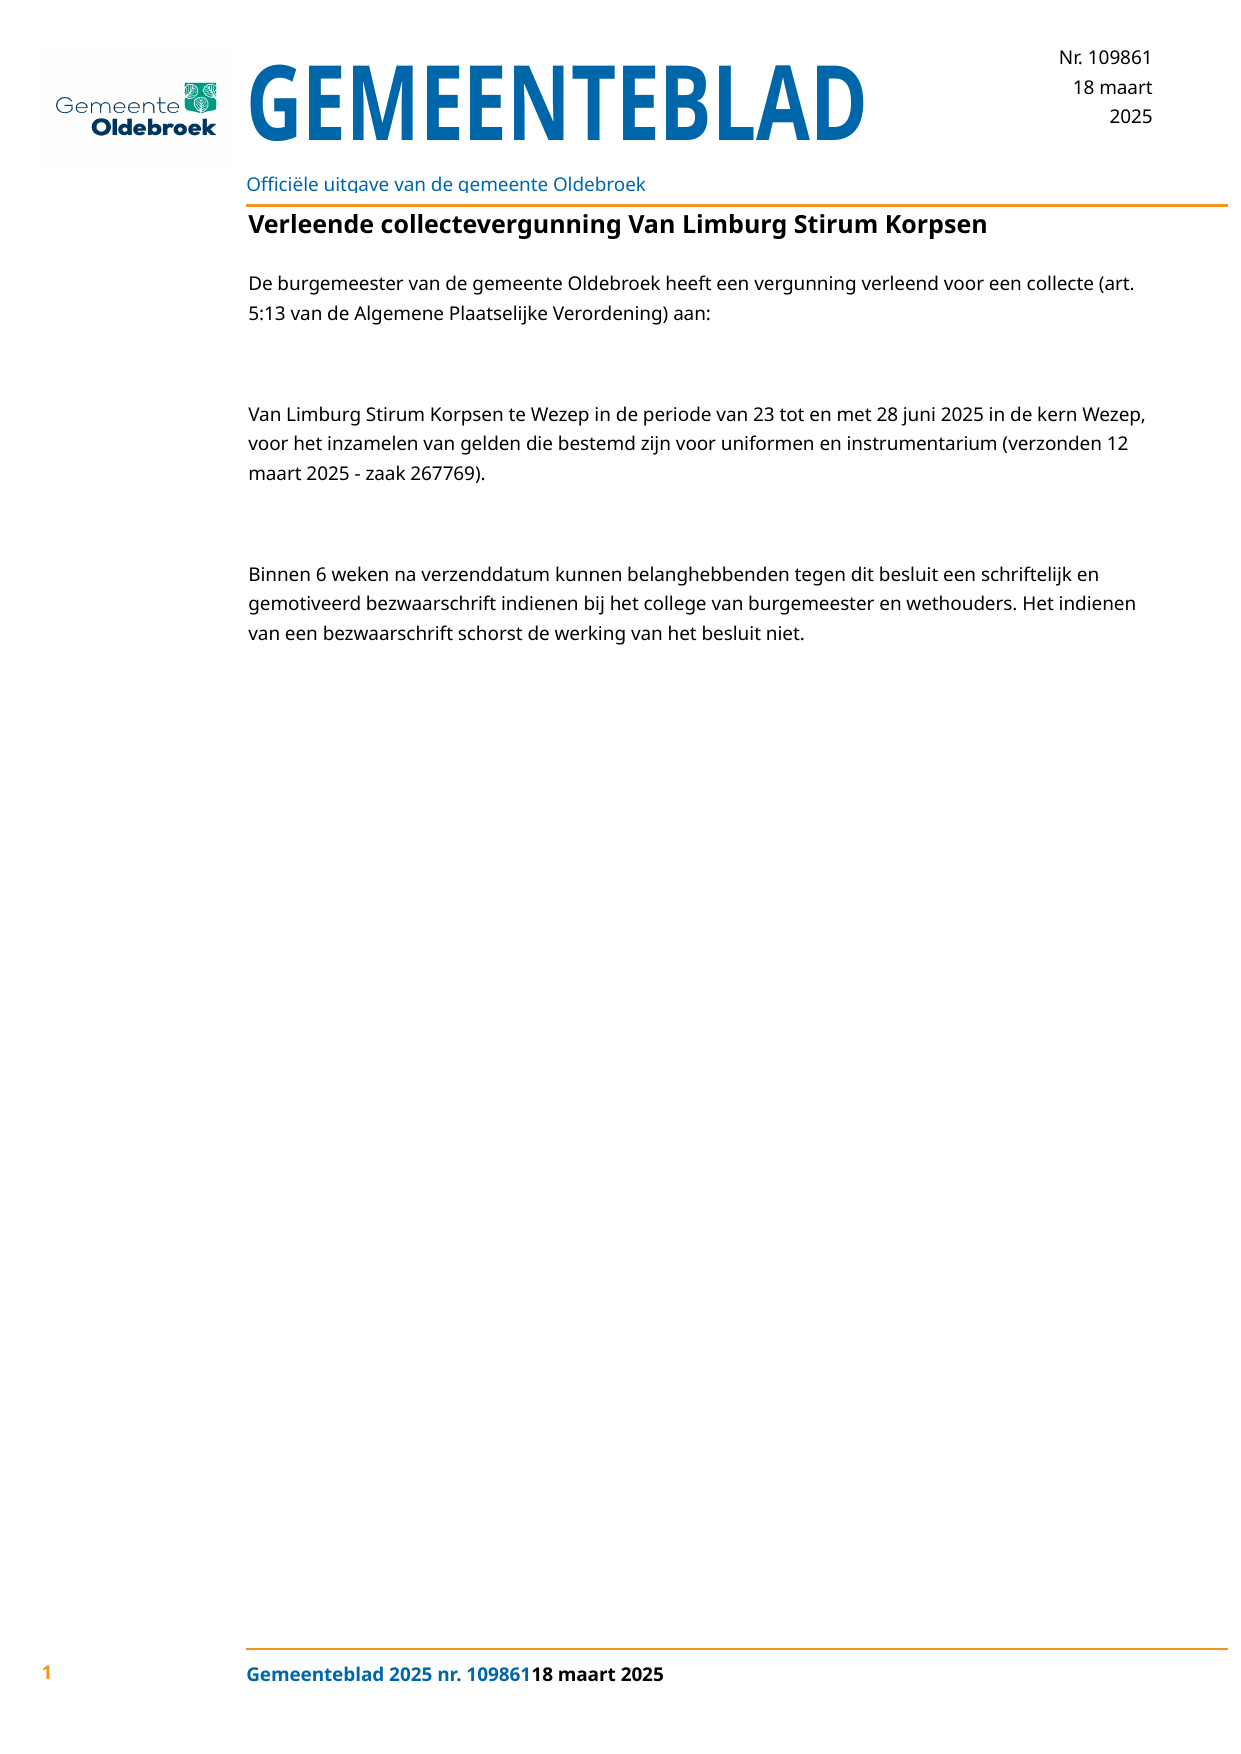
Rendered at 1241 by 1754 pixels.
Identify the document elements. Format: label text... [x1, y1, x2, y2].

text Binnen 6 weken na verzenddatum kunnen belanghebbenden tegen dit besluit een schriftelijk en gemotiveerd bezwaarschrift indienen bij het college van burgemeester en wethouders. Het indienen van een bezwaarschrift schorst de werking van het besluit niet. [248, 561, 1152, 646]
picture [41, 47, 231, 172]
text De burgemeester van de gemeente Oldebroek heeft een vergunning verleend voor een collecte (art. 5:13 van de Algemene Plaatselijke Verordening) aan: [248, 270, 1152, 326]
text Van Limburg Stirum Korpsen te Wezep in de periode van 23 tot en met 28 juni 2025 in de kern Wezep, voor het inzamelen van gelden die bestemd zijn voor uniformen en instrumentarium (verzonden 12 maart 2025 - zaak 267769). [248, 401, 1152, 486]
text Verleende collectevergunning Van Limburg Stirum Korpsen [248, 207, 1152, 241]
